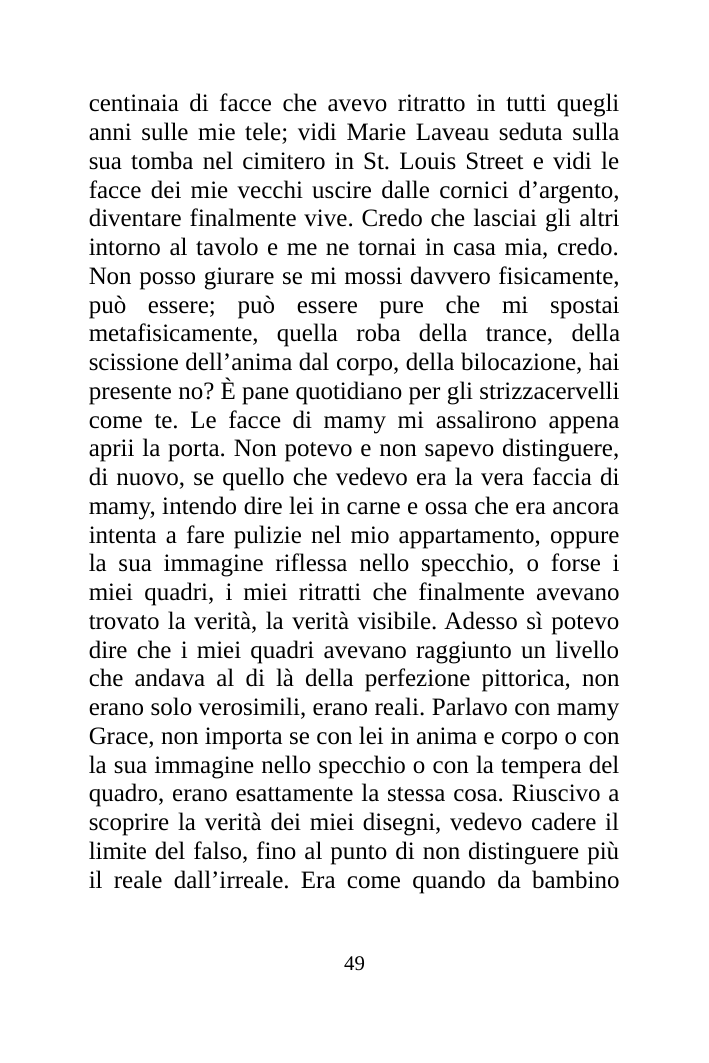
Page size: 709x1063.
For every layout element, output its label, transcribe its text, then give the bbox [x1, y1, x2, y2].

text centinaia di facce che avevo ritratto in tutti quegli anni sulle mie tele; vidi Marie Laveau seduta sulla sua tomba nel cimitero in St. Louis Street e vidi le facce dei mie vecchi uscire dalle cornici d’argento, diventare finalmente vive. Credo che lasciai gli altri intorno al tavolo e me ne tornai in casa mia, credo. Non posso giurare se mi mossi davvero fisicamente, può essere; può essere pure che mi spostai metafisicamente, quella roba della trance, della scissione dell’anima dal corpo, della bilocazione, hai presente no? È pane quotidiano per gli strizzacervelli come te. Le facce di mamy mi assalirono appena aprii la porta. Non potevo e non sapevo distinguere, di nuovo, se quello che vedevo era la vera faccia di mamy, intendo dire lei in carne e ossa che era ancora intenta a fare pulizie nel mio appartamento, oppure la sua immagine riflessa nello specchio, o forse i miei quadri, i miei ritratti che finalmente avevano trovato la verità, la verità visibile. Adesso sì potevo dire che i miei quadri avevano raggiunto un livello che andava al di là della perfezione pittorica, non erano solo verosimili, erano reali. Parlavo con mamy Grace, non importa se con lei in anima e corpo o con la sua immagine nello specchio o con la tempera del quadro, erano esattamente la stessa cosa. Riuscivo a scoprire la verità dei miei disegni, vedevo cadere il limite del falso, fino al punto di non distinguere più il reale dall’irreale. Era come quando da bambino [88, 88, 620, 893]
